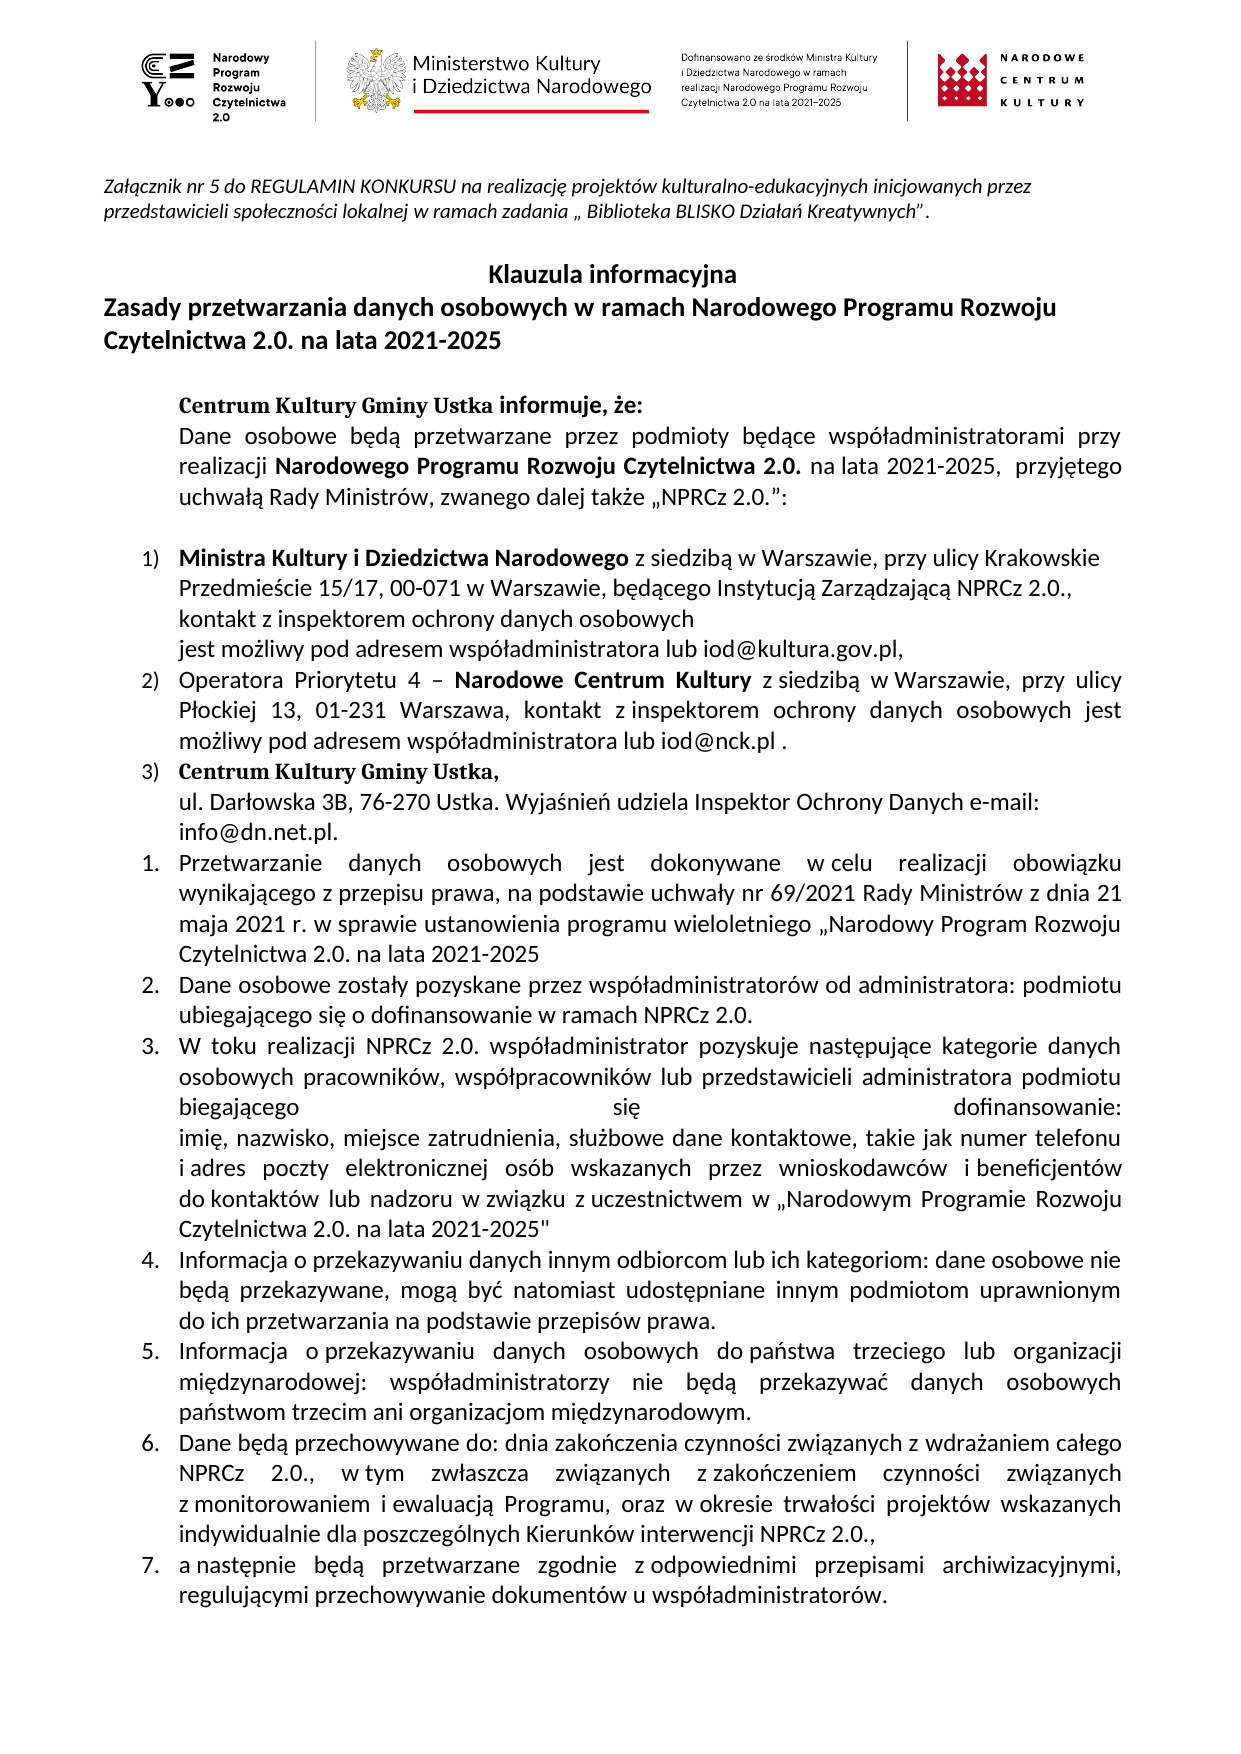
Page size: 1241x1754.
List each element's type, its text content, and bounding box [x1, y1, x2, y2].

list Przetwarzanie danych osobowych jest dokonywane w celu realizacji obowiązku wynikającego z przepisu prawa, na podstawie uchwały nr 69/2021 Rady Ministrów z dnia 21 maja 2021 r. w sprawie ustanowienia programu wieloletniego „Narodowy Program Rozwoju Czytelnictwa 2.0. na lata 2021-2025 [141, 847, 1122, 969]
text Centrum Kultury Gminy Ustka informuje, że: [103, 389, 1122, 420]
list W toku realizacji NPRCz 2.0. współadministrator pozyskuje następujące kategorie danych osobowych pracowników, współpracowników lub przedstawicieli administratora podmiotu biegającego się dofinansowanie: imię, nazwisko, miejsce zatrudnienia, służbowe dane kontaktowe, takie jak numer telefonu i adres poczty elektronicznej osób wskazanych przez wnioskodawców i beneficjentów do kontaktów lub nadzoru w związku z uczestnictwem w „Narodowym Programie Rozwoju Czytelnictwa 2.0. na lata 2021-2025" [141, 1030, 1122, 1244]
list Ministra Kultury i Dziedzictwa Narodowego z siedzibą w Warszawie, przy ulicy Krakowskie Przedmieście 15/17, 00-071 w Warszawie, będącego Instytucją Zarządzającą NPRCz 2.0., kontakt z inspektorem ochrony danych osobowych jest możliwy pod adresem współadministratora lub iod@kultura.gov.pl, [141, 542, 1122, 664]
picture [120, 14, 1106, 148]
list Dane będą przechowywane do: dnia zakończenia czynności związanych z wdrażaniem całego NPRCz 2.0., w tym zwłaszcza związanych z zakończeniem czynności związanych z monitorowaniem i ewaluacją Programu, oraz w okresie trwałości projektów wskazanych indywidualnie dla poszczególnych Kierunków interwencji NPRCz 2.0., [141, 1427, 1122, 1549]
text Zasady przetwarzania danych osobowych w ramach Narodowego Programu Rozwoju Czytelnictwa 2.0. na lata 2021-2025 [103, 290, 1122, 356]
list Centrum Kultury Gminy Ustka, ul. Darłowska 3B, 76-270 Ustka. Wyjaśnień udziela Inspektor Ochrony Danych e-mail: info@dn.net.pl. [141, 756, 1122, 847]
text Dane osobowe będą przetwarzane przez podmioty będące współadministratorami przy realizacji Narodowego Programu Rozwoju Czytelnictwa 2.0. na lata 2021-2025, przyjętego uchwałą Rady Ministrów, zwanego dalej także „NPRCz 2.0.”: [178, 420, 1122, 511]
list Informacja o przekazywaniu danych innym odbiorcom lub ich kategoriom: dane osobowe nie będą przekazywane, mogą być natomiast udostępniane innym podmiotom uprawnionym do ich przetwarzania na podstawie przepisów prawa. [141, 1244, 1122, 1335]
subtitle Klauzula informacyjna [103, 257, 1122, 290]
list a następnie będą przetwarzane zgodnie z odpowiednimi przepisami archiwizacyjnymi, regulującymi przechowywanie dokumentów u współadministratorów. [141, 1549, 1122, 1610]
list Operatora Priorytetu 4 – Narodowe Centrum Kultury z siedzibą w Warszawie, przy ulicy Płockiej 13, 01-231 Warszawa, kontakt z inspektorem ochrony danych osobowych jest możliwy pod adresem współadministratora lub iod@nck.pl . [141, 664, 1122, 756]
list Dane osobowe zostały pozyskane przez współadministratorów od administratora: podmiotu ubiegającego się o dofinansowanie w ramach NPRCz 2.0. [141, 969, 1122, 1030]
text Załącznik nr 5 do REGULAMIN KONKURSU na realizację projektów kulturalno-edukacyjnych inicjowanych przez przedstawicieli społeczności lokalnej w ramach zadania „ Biblioteka BLISKO Działań Kreatywnych”. [103, 173, 1122, 224]
list Informacja o przekazywaniu danych osobowych do państwa trzeciego lub organizacji międzynarodowej: współadministratorzy nie będą przekazywać danych osobowych państwom trzecim ani organizacjom międzynarodowym. [141, 1335, 1122, 1427]
